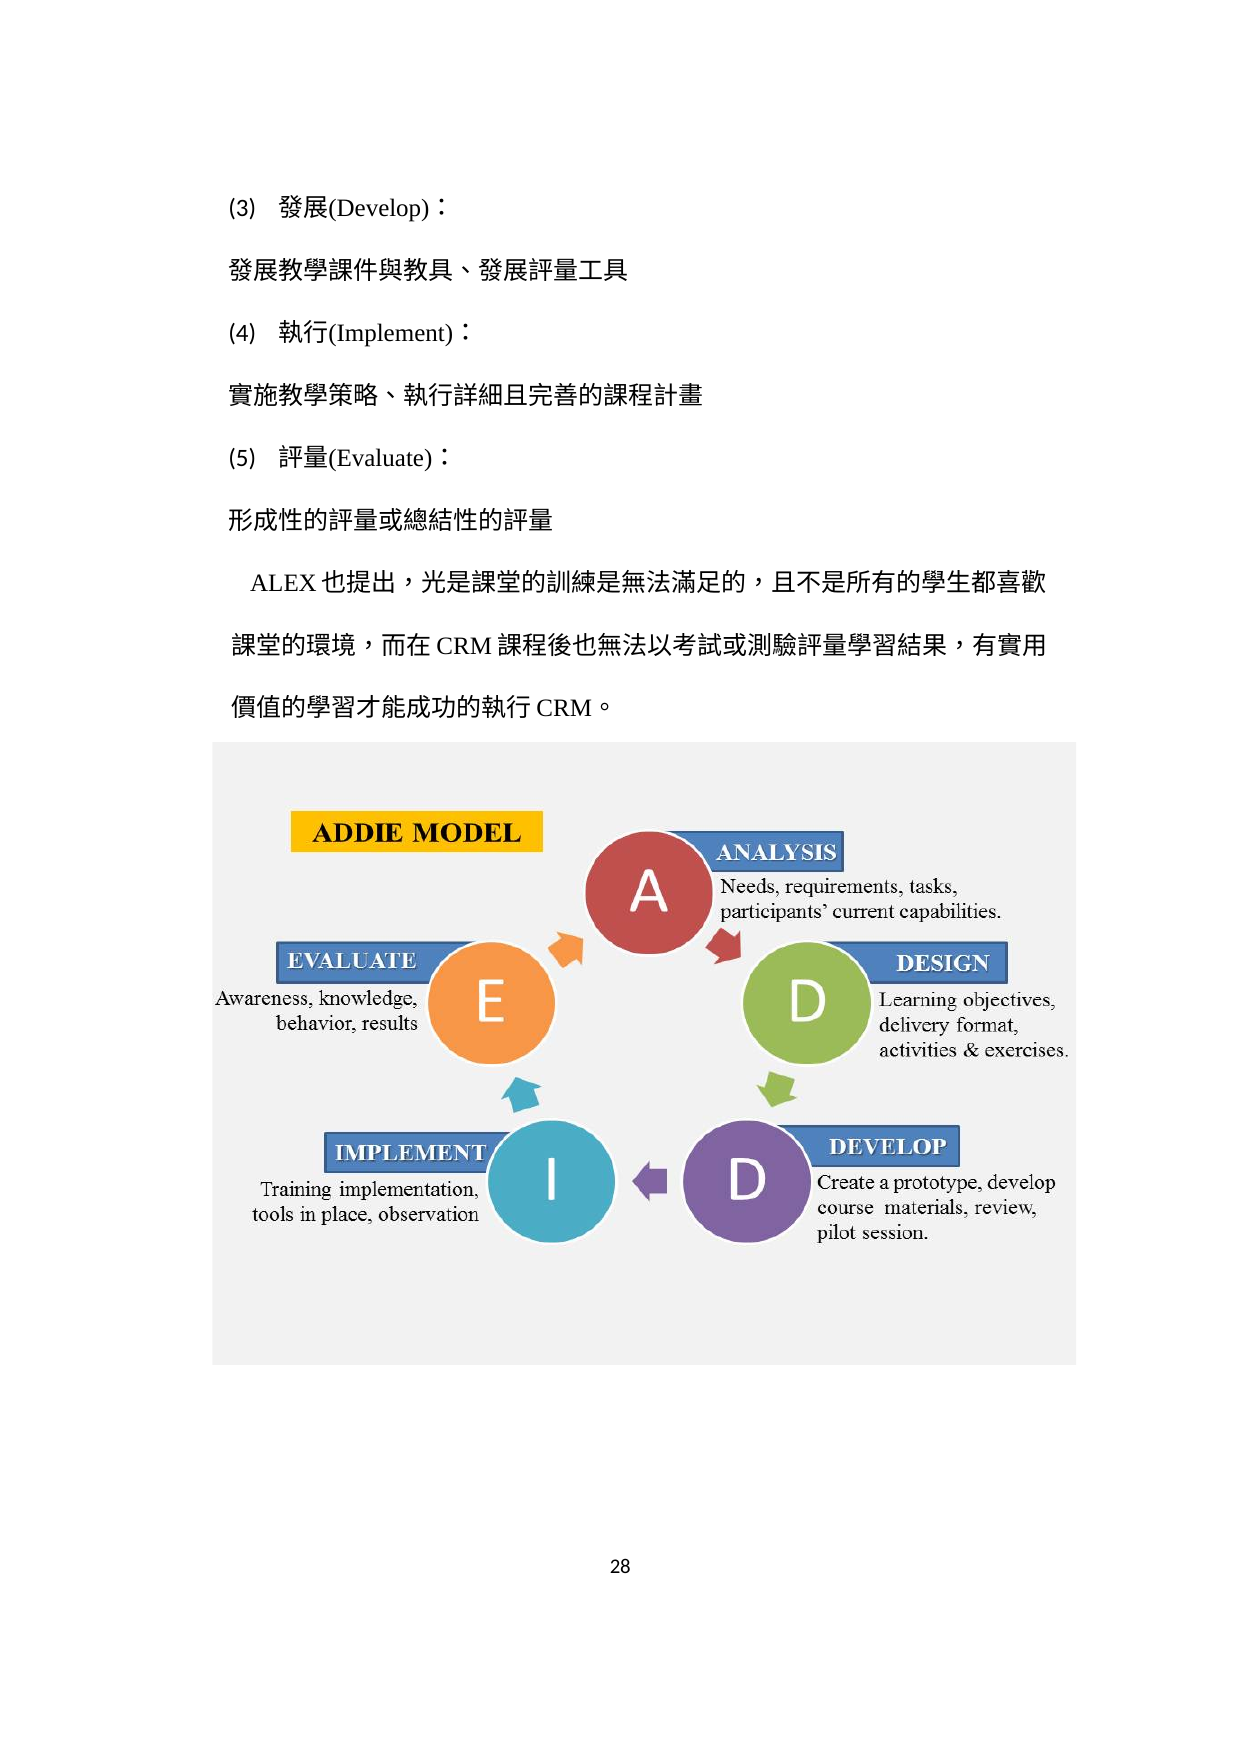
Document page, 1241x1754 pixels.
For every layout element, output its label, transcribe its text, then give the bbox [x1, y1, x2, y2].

list 評量(Evaluate)： [228, 414, 1053, 477]
text 實施教學策略、執行詳細且完善的課程計畫 [228, 352, 1053, 414]
list 執行(Implement)： [228, 289, 1053, 352]
text 形成性的評量或總結性的評量 [228, 477, 1053, 539]
text 發展教學課件與教具、發展評量工具 [228, 227, 1053, 289]
list 發展(Develop)： [228, 164, 1053, 227]
text ALEX也提出，光是課堂的訓練是無法滿足的，且不是所有的學生都喜歡課堂的環境，而在CRM課程後也無法以考試或測驗評量學習結果，有實用價值的學習才能成功的執行CRM。 [231, 539, 1053, 727]
